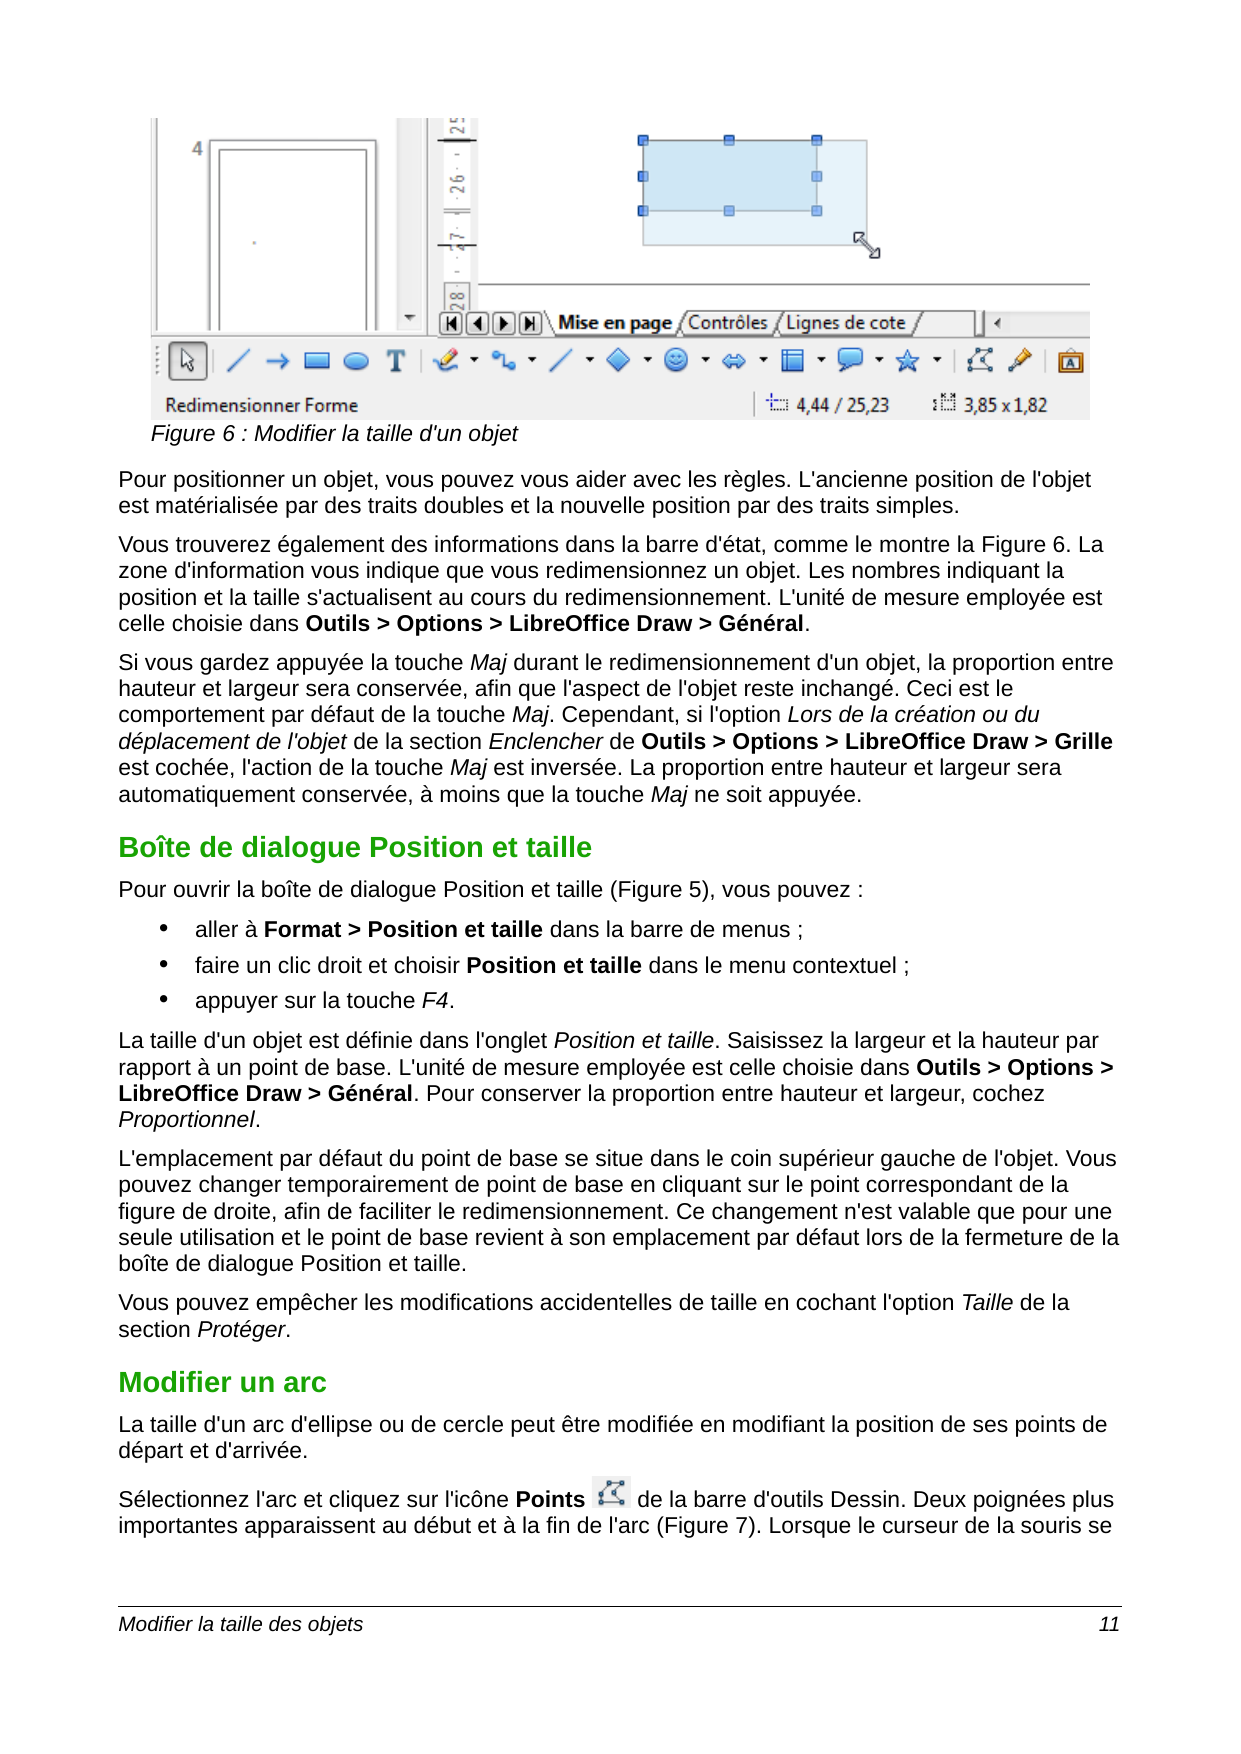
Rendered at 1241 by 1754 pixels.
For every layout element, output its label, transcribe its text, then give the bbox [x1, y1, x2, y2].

text Pour ouvrir la boîte de dialogue Position et taille (Figure 5), vous pouvez : [118, 876, 1122, 902]
text Vous pouvez empêcher les modifications accidentelles de taille en cochant l'option Taille de la section Protéger. [118, 1289, 1122, 1342]
subtitle Boîte de dialogue Position et taille [118, 830, 1122, 863]
list appuyer sur la touche F4. [156, 986, 1122, 1015]
text L'emplacement par défaut du point de base se situe dans le coin supérieur gauche de l'objet. Vous pouvez changer temporairement de point de base en cliquant sur le point correspondant de la figure de droite, afin de faciliter le redimensionnement. Ce changement n'est valable que pour une seule utilisation et le point de base revient à son emplacement par défaut lors de la fermeture de la boîte de dialogue Position et taille. [118, 1145, 1122, 1277]
text Figure 6 : Modifier la taille d'un objet [151, 420, 1090, 446]
subtitle Modifier un arc [118, 1365, 1122, 1398]
text Vous trouverez également des informations dans la barre d'état, comme le montre la Figure 6. La zone d'information vous indique que vous redimensionnez un objet. Les nombres indiquant la position et la taille s'actualisent au cours du redimensionnement. L'unité de mesure employée est celle choisie dans Outils > Options > LibreOffice Draw > Général. [118, 531, 1122, 636]
picture [591, 1476, 631, 1508]
text Si vous gardez appuyée la touche Maj durant le redimensionnement d'un objet, la proportion entre hauteur et largeur sera conservée, afin que l'aspect de l'objet reste inchangé. Ceci est le comportement par défaut de la touche Maj. Cependant, si l'option Lors de la création ou du déplacement de l'objet de la section Enclencher de Outils > Options > LibreOffice Draw > Grille est cochée, l'action de la touche Maj est inversée. La proportion entre hauteur et largeur sera automatiquement conservée, à moins que la touche Maj ne soit appuyée. [118, 649, 1122, 807]
text La taille d'un objet est définie dans l'onglet Position et taille. Saisissez la largeur et la hauteur par rapport à un point de base. L'unité de mesure employée est celle choisie dans Outils > Options > LibreOffice Draw > Général. Pour conserver la proportion entre hauteur et largeur, cochez Proportionnel. [118, 1027, 1122, 1132]
text La taille d'un arc d'ellipse ou de cercle peut être modifiée en modifiant la position de ses points de départ et d'arrivée. [118, 1411, 1122, 1464]
list aller à Format > Position et taille dans la barre de menus ; [156, 915, 1122, 944]
list faire un clic droit et choisir Position et taille dans le menu contextuel ; [156, 950, 1122, 979]
picture [150, 118, 1090, 420]
text Sélectionnez l'arc et cliquez sur l'icône Points de la barre d'outils Dessin. Deux poignées plus importantes apparaissent au début et à la fin de l'arc (Figure 7). Lorsque le curseur de la souris se [118, 1476, 1122, 1539]
text Pour positionner un objet, vous pouvez vous aider avec les règles. L'ancienne position de l'objet est matérialisée par des traits doubles et la nouvelle position par des traits simples. [118, 466, 1122, 518]
